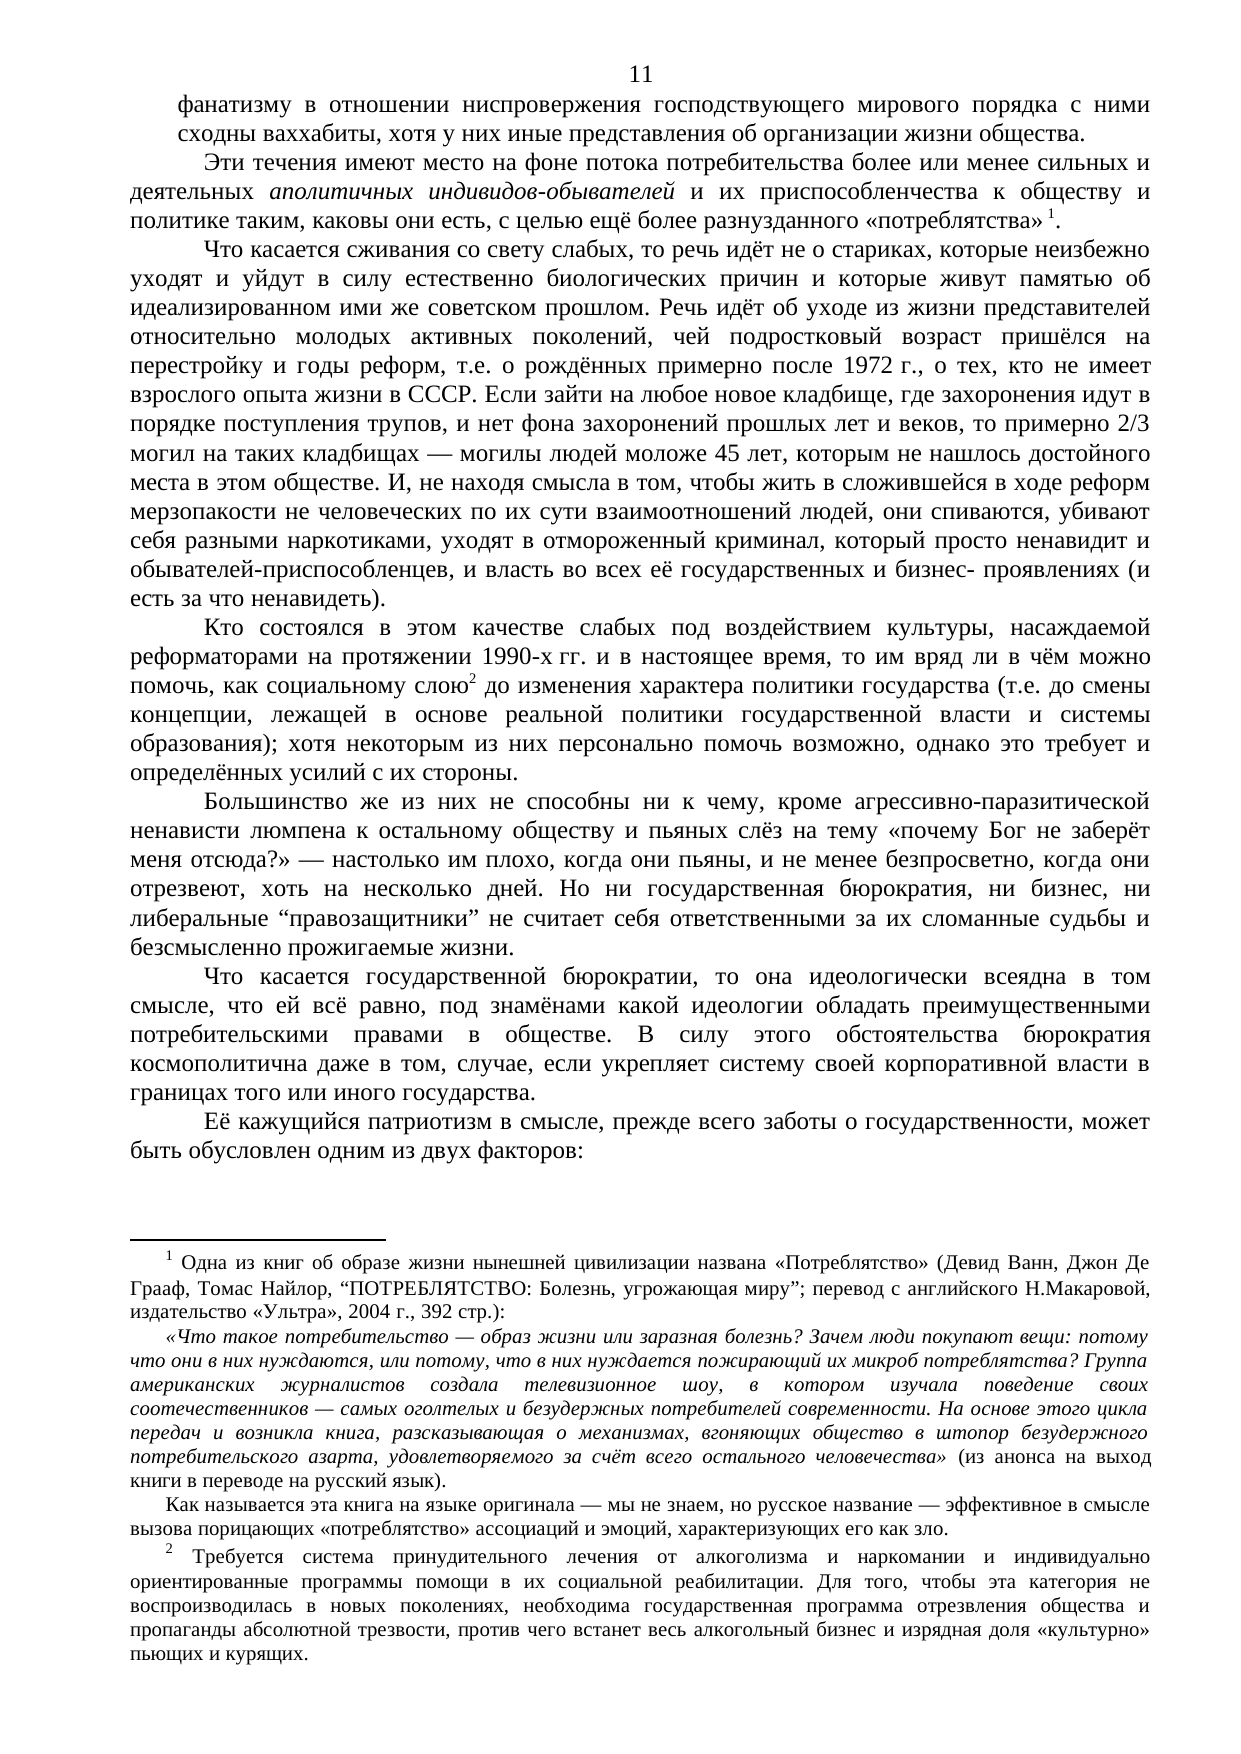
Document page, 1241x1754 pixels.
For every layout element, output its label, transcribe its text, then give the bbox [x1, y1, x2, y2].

text Что касается сживания со свету слабых, то речь идёт не о стариках, которые неизбежно уходят и уйдут в силу естественно биологических причин и которые живут памятью об идеализированном ими же советском прошлом. Речь идёт об уходе из жизни представителей относительно молодых активных поколений, чей подростковый возраст пришёлся на перестройку и годы реформ, т.е. о рождённых примерно после 1972 г., о тех, кто не имеет взрослого опыта жизни в СССР. Если зайти на любое новое кладбище, где захоронения идут в порядке поступления трупов, и нет фона захоронений прошлых лет и веков, то примерно 2/3 могил на таких кладбищах — могилы людей моложе 45 лет, которым не нашлось достойного места в этом обществе. И, не находя смысла в том, чтобы жить в сложившейся в ходе реформ мерзопакости не человеческих по их сути взаимоотношений людей, они спиваются, убивают себя разными наркотиками, уходят в отмороженный криминал, который просто ненавидит и обывателей-приспособленцев, и власть во всех её государственных и бизнес- проявлениях (и есть за что ненавидеть). [130, 234, 1152, 612]
text «Что такое потребительство — образ жизни или заразная болезнь? Зачем люди покупают вещи: потому что они в них нуждаются, или потому, что в них нуждается пожирающий их микроб потреблятства? Группа американских журналистов создала телевизионное шоу, в котором изучала поведение своих соотечественников — самых оголтелых и безудержных потребителей современности. На основе этого цикла передач и возникла книга, разсказывающая о механизмах, вгоняющих общество в штопор безудержного потребительского азарта, удовлетворяемого за счёт всего остального человечества» (из анонса на выход книги в переводе на русский язык). [130, 1323, 1152, 1492]
text Как называется эта книга на языке оригинала — мы не знаем, но русское название — эффективное в смысле вызова порицающих «потре­блятство» ассоциаций и эмоций, характеризующих его как зло. [130, 1492, 1152, 1540]
text Кто состоялся в этом качестве слабых под воздействием культуры, насаждаемой реформаторами на протяжении 1990‑х гг. и в настоящее время, то им вряд ли в чём можно помочь, как социальному слою до изменения характера политики государства (т.е. до смены концепции, лежащей в основе реальной политики государственной власти и системы образования); хотя некоторым из них персонально помочь возможно, однако это требует и определённых усилий с их стороны. [130, 612, 1152, 786]
text Одна из книг об образе жизни нынешней цивилизации названа «Потреблятство» (Девид Ванн, Джон Де Грааф, Томас Найлор, “ПОТРЕ­БЛЯТ­СТВО: Болезнь, угрожающая миру”; перевод с английского Н.Макаровой, издательство «Ультра», 2004 г., 392 стр.): [130, 1246, 1152, 1323]
text Её кажущийся патриотизм в смысле, прежде всего заботы о государственности, может быть обусловлен одним из двух факторов: [130, 1106, 1152, 1164]
list фанатизму в отношении ниспровержения господствующего мирового порядка с ними сходны ваххабиты, хотя у них иные представления об организации жизни общества. [148, 89, 1152, 147]
text Требуется система принудительного лечения от алкоголизма и наркомании и индивидуально ориентированные программы помощи в их социальной реабилитации. Для того, чтобы эта категория не воспроизводилась в новых поколениях, необходима государственная программа отрезвления общества и пропаганды абсолютной трезвости, против чего встанет весь алкогольный бизнес и изрядная доля «культурно» пьющих и курящих. [130, 1540, 1152, 1665]
text Что касается государственной бюрократии, то она идеологически всеядна в том смысле, что ей всё равно, под знамёнами какой идеологии обладать преимущественными потребительскими правами в обществе. В силу этого обстоятельства бюрократия космополитична даже в том, случае, если укрепляет систему своей корпоративной власти в границах того или иного государства. [130, 961, 1152, 1106]
text Большинство же из них не способны ни к чему, кроме агрессивно-паразитической ненависти люмпена к остальному обществу и пьяных слёз на тему «почему Бог не заберёт меня отсюда?» — настолько им плохо, когда они пьяны, и не менее безпросветно, когда они отрезвеют, хоть на несколько дней. Но ни государственная бюрократия, ни бизнес, ни либеральные “правозащитники” не считает себя ответственными за их сломанные судьбы и безсмысленно прожигаемые жизни. [130, 786, 1152, 961]
text Эти течения имеют место на фоне потока потребительства более или менее сильных и деятельных аполитичных индивидов-обывателей и их приспособленчества к обществу и политике таким, каковы они есть, с целью ещё более разнузданного «потреблятства» . [130, 147, 1152, 234]
